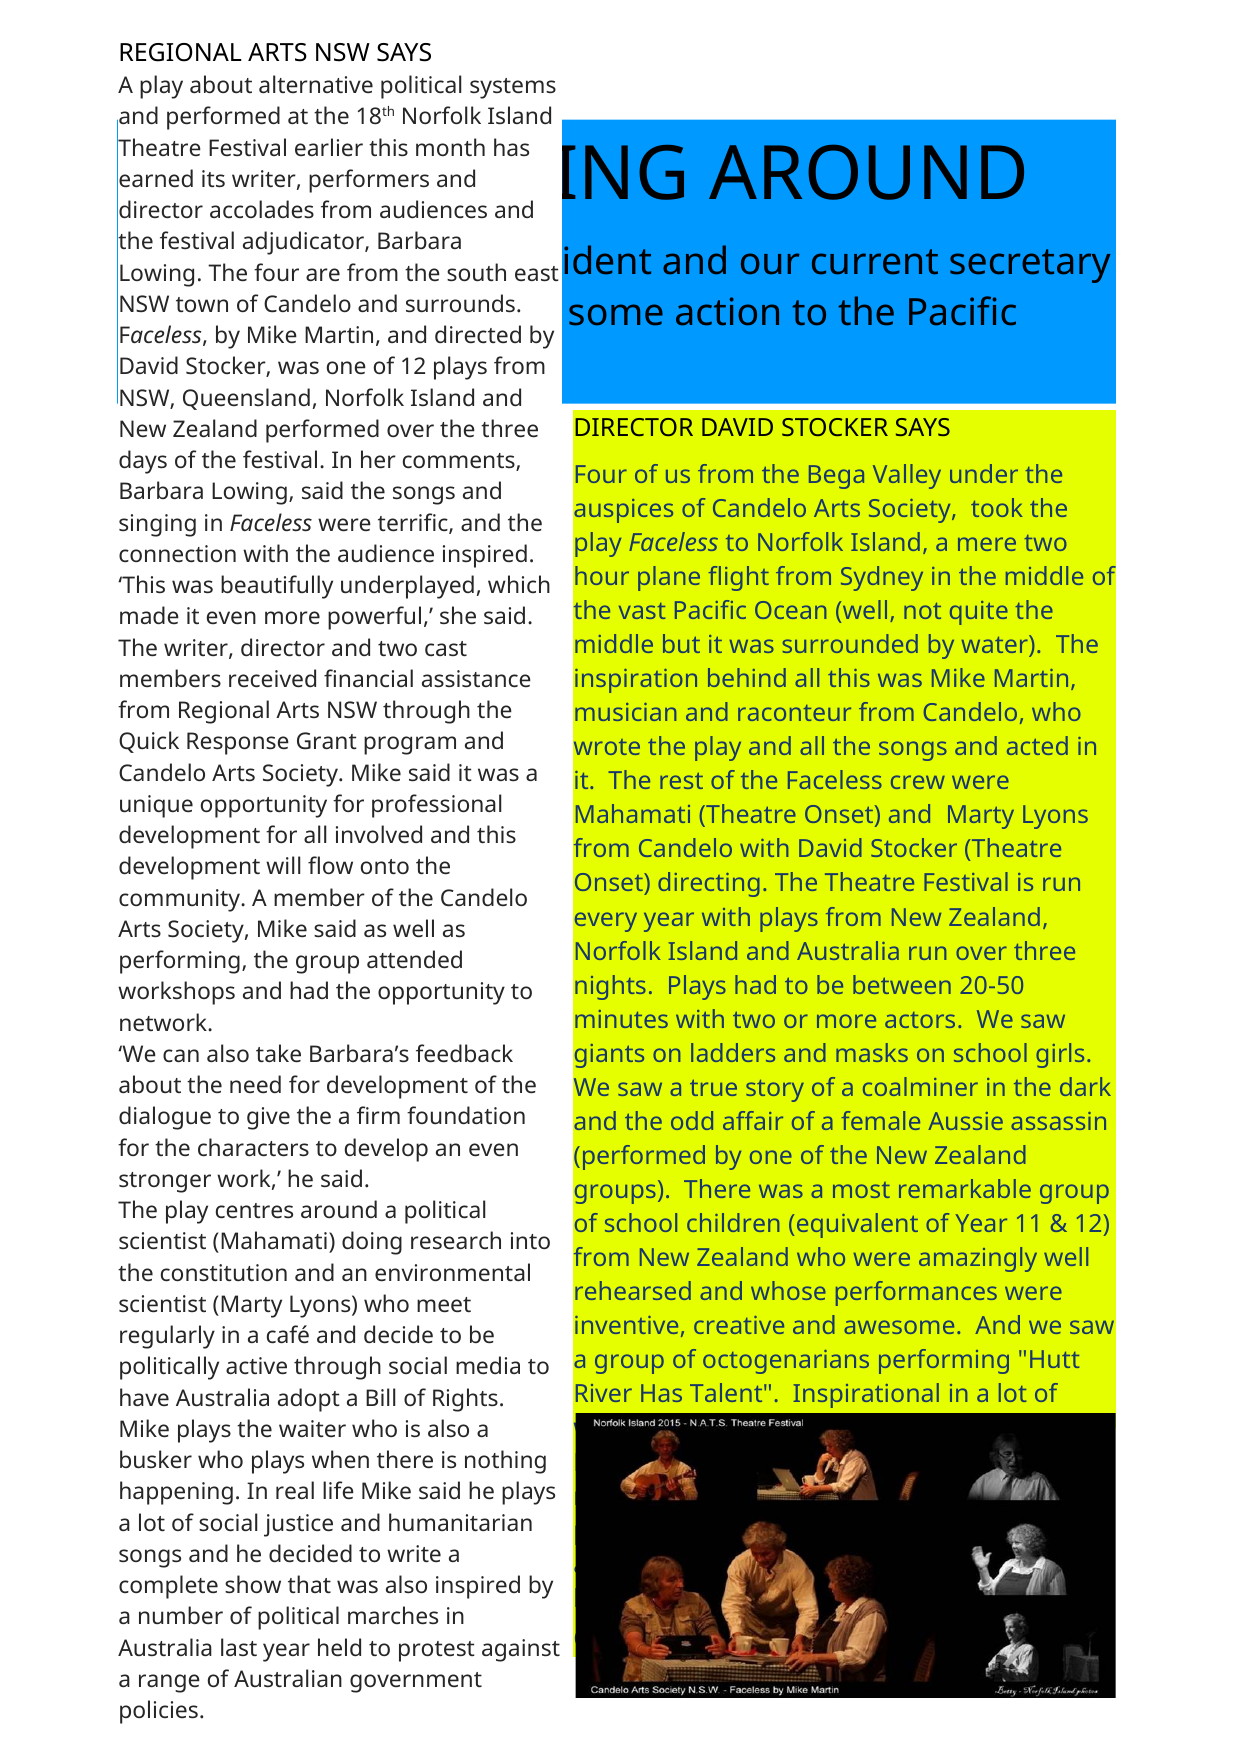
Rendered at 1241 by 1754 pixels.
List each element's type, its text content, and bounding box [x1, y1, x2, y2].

text Four of us from the Bega Valley under the auspices of Candelo Arts Society, took the play Faceless to Norfolk Island, a mere two hour plane flight from Sydney in the middle of the vast Pacific Ocean (well, not quite the middle but it was surrounded by water). The inspiration behind all this was Mike Martin, musician and raconteur from Candelo, who wrote the play and all the songs and acted in it. The rest of the Faceless crew were Mahamati (Theatre Onset) and Marty Lyons from Candelo with David Stocker (Theatre Onset) directing. The Theatre Festival is run every year with plays from New Zealand, Norfolk Island and Australia run over three nights. Plays had to be between 20-50 minutes with two or more actors. We saw giants on ladders and masks on school girls. We saw a true story of a coalminer in the dark and the odd affair of a female Aussie assassin (performed by one of the New Zealand groups). There was a most remarkable group of school children (equivalent of Year 11 & 12) from New Zealand who were amazingly well rehearsed and whose performances were inventive, creative and awesome. And we saw a group of octogenarians performing "Hutt River Has Talent". Inspirational in a lot of ways. It was an enjoyable week, both the Festival and staying on the island and I can recommend the event. If you decide to take a play over, or just visit, get a paw paw right away and eat it, try the meat, talk to the locals, visit the beaches, the ruins and the Cyclorama and go walking in the hills. [573, 456, 1117, 1657]
text ‘This was beautifully underplayed, which made it even more powerful,’ she said. [118, 569, 562, 631]
text The writer, director and two cast members received financial assistance from Regional Arts NSW through the Quick Response Grant program and Candelo Arts Society. Mike said it was a unique opportunity for professional development for all involved and this development will flow onto the community. A member of the Candelo Arts Society, Mike said as well as performing, the group attended workshops and had the opportunity to network. [118, 631, 562, 1038]
text The play centres around a political scientist (Mahamati) doing research into the constitution and an environmental scientist (Marty Lyons) who meet regularly in a café and decide to be politically active through social media to have Australia adopt a Bill of Rights. [118, 1194, 562, 1413]
text ‘We can also take Barbara’s feedback about the need for development of the dialogue to give the a firm foundation for the characters to develop an even stronger work,’ he said. [118, 1038, 562, 1194]
text Mike plays the waiter who is also a busker who plays when there is nothing happening. In real life Mike said he plays a lot of social justice and humanitarian songs and he decided to write a complete show that was also inspired by a number of political marches in Australia last year held to protest against a range of Australian government policies. [118, 1413, 562, 1725]
text a past theatre onset president and our current secretary help to finally bring some action to the Pacific [562, 234, 1117, 336]
text DIRECTOR DAVID STOCKER SAYS [573, 410, 1117, 444]
picture [575, 1413, 1116, 1698]
text REGIONAL ARTS NSW SAYS [118, 35, 562, 69]
text NOr FOLKING AROUND [562, 119, 1117, 222]
text A play about alternative political systems and performed at the 18th Norfolk Island Theatre Festival earlier this month has earned its writer, performers and director accolades from audiences and the festival adjudicator, Barbara Lowing. The four are from the south east NSW town of Candelo and surrounds. Faceless, by Mike Martin, and directed by David Stocker, was one of 12 plays from NSW, Queensland, Norfolk Island and New Zealand performed over the three days of the festival. In her comments, Barbara Lowing, said the songs and singing in Faceless were terrific, and the connection with the audience inspired. [118, 69, 562, 569]
